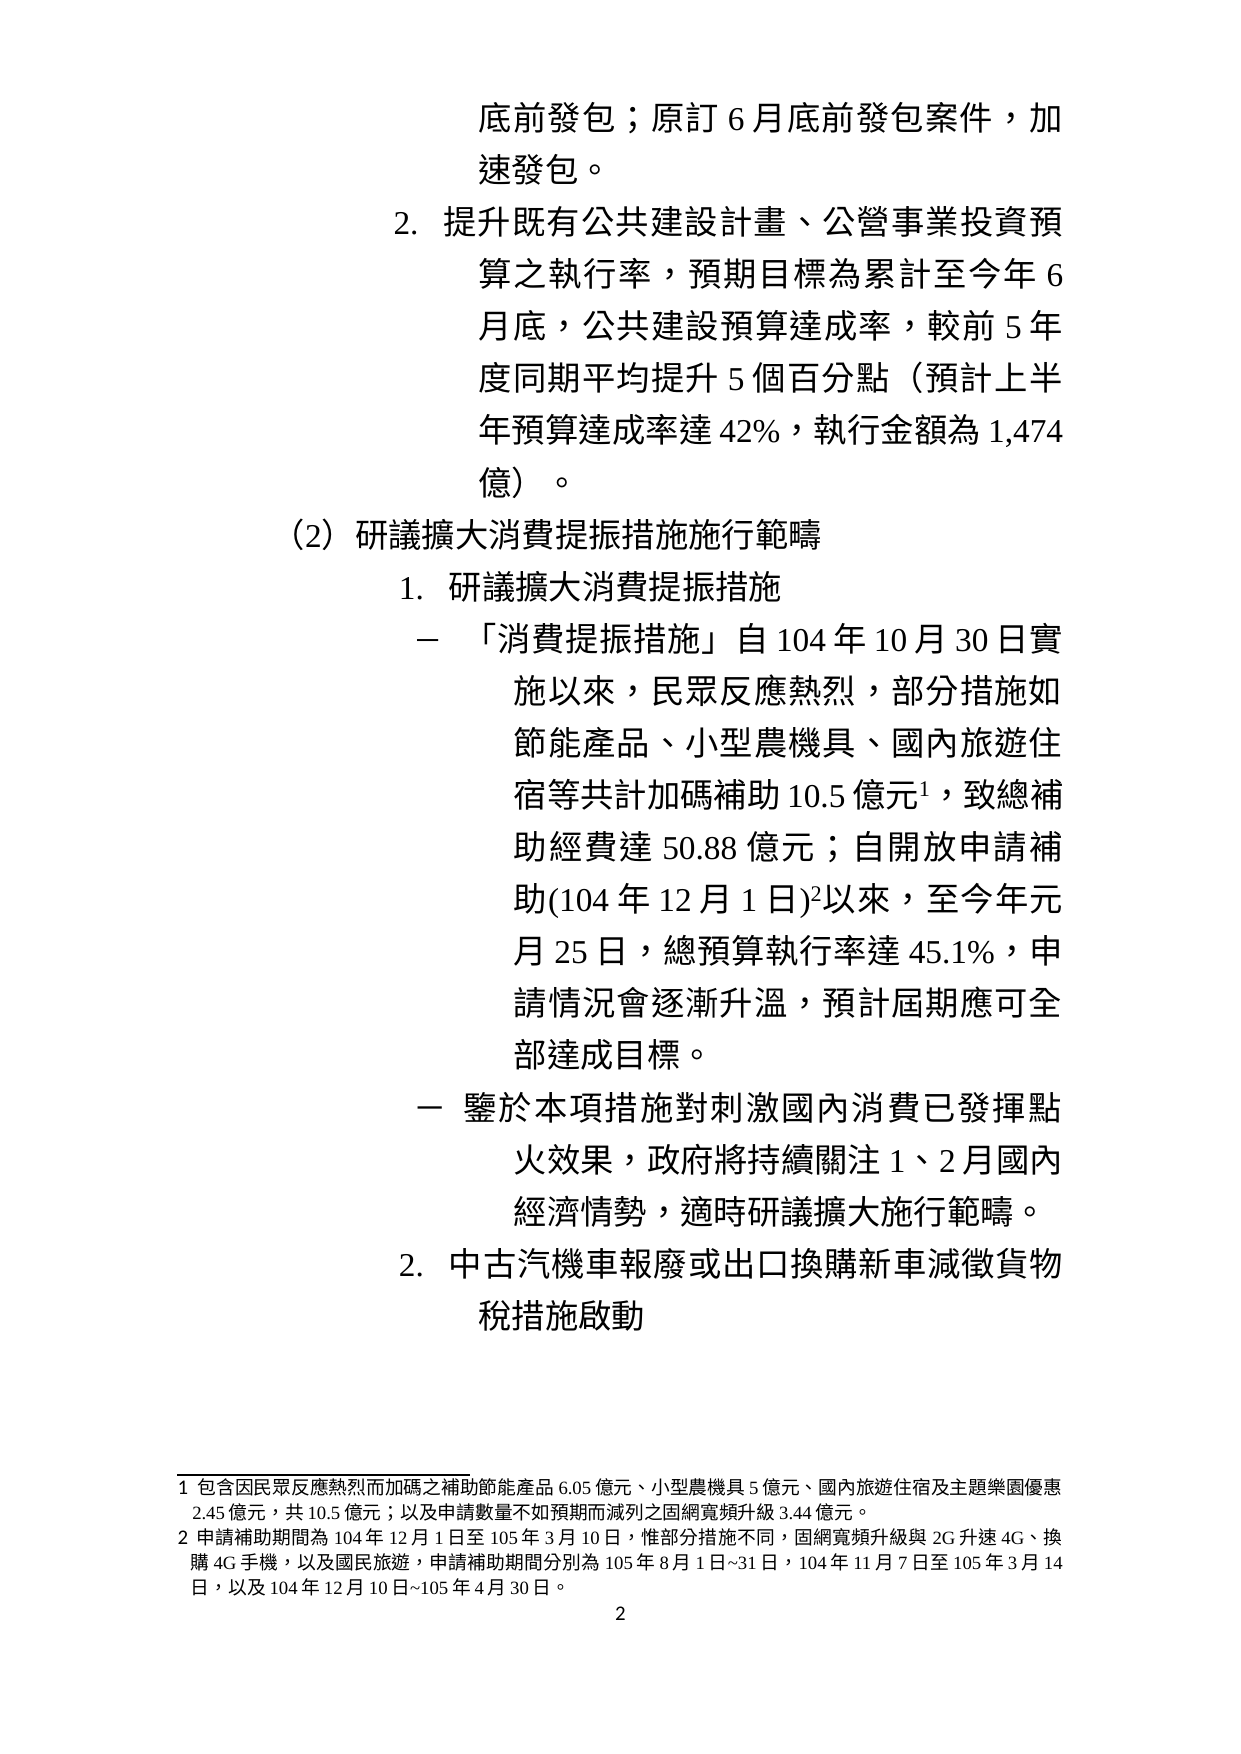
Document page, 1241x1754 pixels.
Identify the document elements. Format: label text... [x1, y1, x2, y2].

list 包含因民眾反應熱烈而加碼之補助節能產品6.05億元、小型農機具5億元、國內旅遊住宿及主題樂園優惠2.45億元，共10.5億元；以及申請數量不如預期而減列之固網寬頻升級3.44億元。 [177, 1475, 1063, 1525]
list 提升既有公共建設計畫、公營事業投資預算之執行率，預期目標為累計至今年6月底，公共建設預算達成率，較前5年度同期平均提升5個百分點（預計上半年預算達成率達42%，執行金額為1,474億）。 [393, 193, 1063, 505]
list 研議擴大消費提振措施 [399, 557, 1063, 609]
list 底前發包；原訂6月底前發包案件，加速發包。 [393, 89, 1063, 193]
list 中古汽機車報廢或出口換購新車減徵貨物稅措施啟動 [399, 1234, 1063, 1339]
list 研議擴大消費提振措施施行範疇 [272, 505, 1063, 557]
list 申請補助期間為104年12月1日至105年3月10日，惟部分措施不同，固網寬頻升級與2G升速4G、換購4G手機，以及國民旅遊，申請補助期間分別為105年8月1日~31日，104年11月7日至105年3月14日，以及104年12月10日~105年4月30日。 [177, 1525, 1063, 1600]
list 「消費提振措施」自104年10月30日實施以來，民眾反應熱烈，部分措施如節能產品、小型農機具、國內旅遊住宿等共計加碼補助10.5億元，致總補助經費達50.88億元；自開放申請補助(104年12月1日)以來，至今年元月25日，總預算執行率達45.1%，申請情況會逐漸升溫，預計屆期應可全部達成目標。 [413, 609, 1063, 1078]
list 鑒於本項措施對刺激國內消費已發揮點火效果，政府將持續關注1、2月國內經濟情勢，適時研議擴大施行範疇。 [413, 1078, 1063, 1234]
